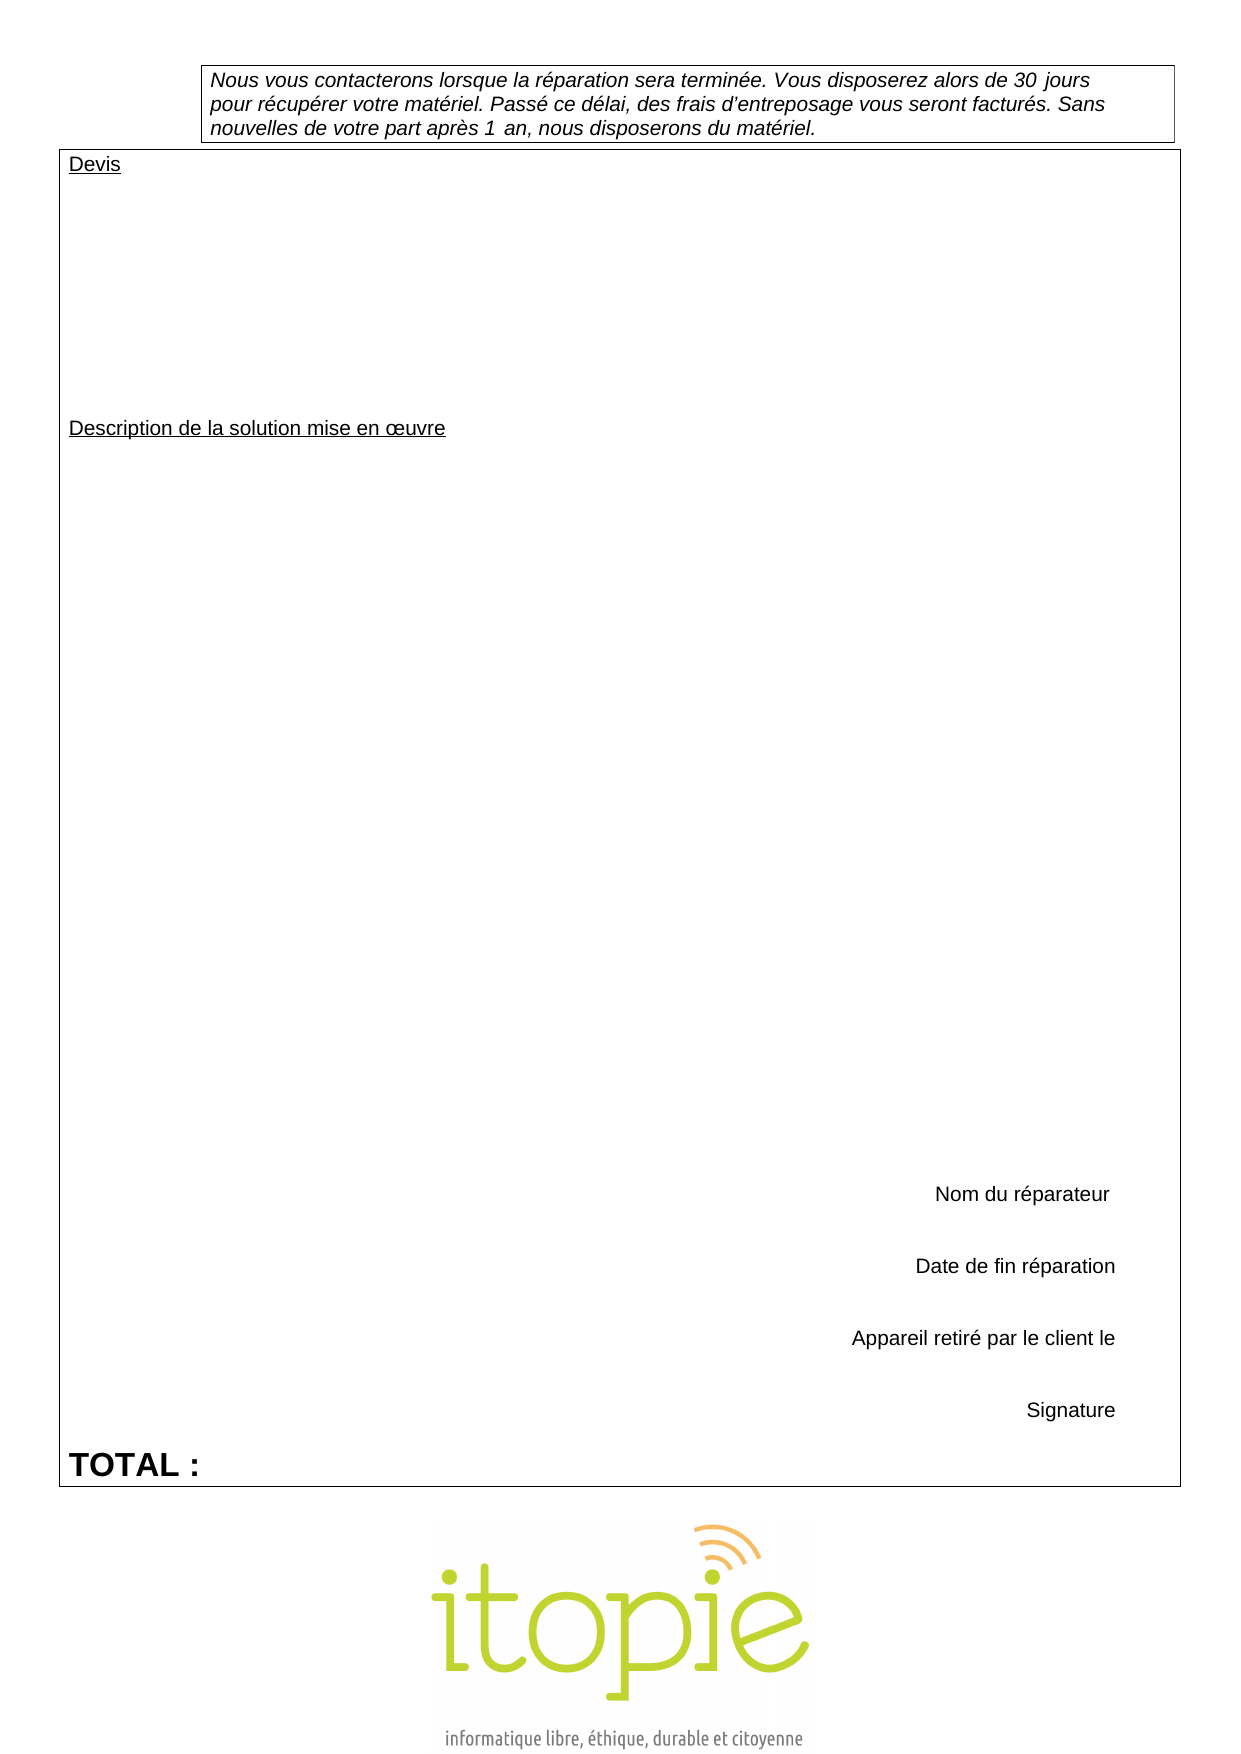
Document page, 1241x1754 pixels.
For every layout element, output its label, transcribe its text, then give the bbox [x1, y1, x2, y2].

text Devis [60, 150, 1180, 176]
text Signature [60, 1394, 1180, 1422]
text Date de fin réparation [60, 1251, 1180, 1278]
table_cell Nous vous contacterons lorsque la réparation sera terminée. Vous disposerez alors de 30 jours pour récupérer votre matériel. Passé ce délai, des frais d’entreposage vous seront facturés. Sans nouvelles de votre part après 1 an, nous disposerons du matériel. [195, 59, 1180, 149]
text Nom du réparateur [60, 1179, 1180, 1206]
text Description de la solution mise en œuvre [60, 412, 1180, 439]
text TOTAL : [60, 1442, 1180, 1486]
picture [424, 1514, 817, 1754]
text Appareil retiré par le client le [60, 1323, 1180, 1350]
